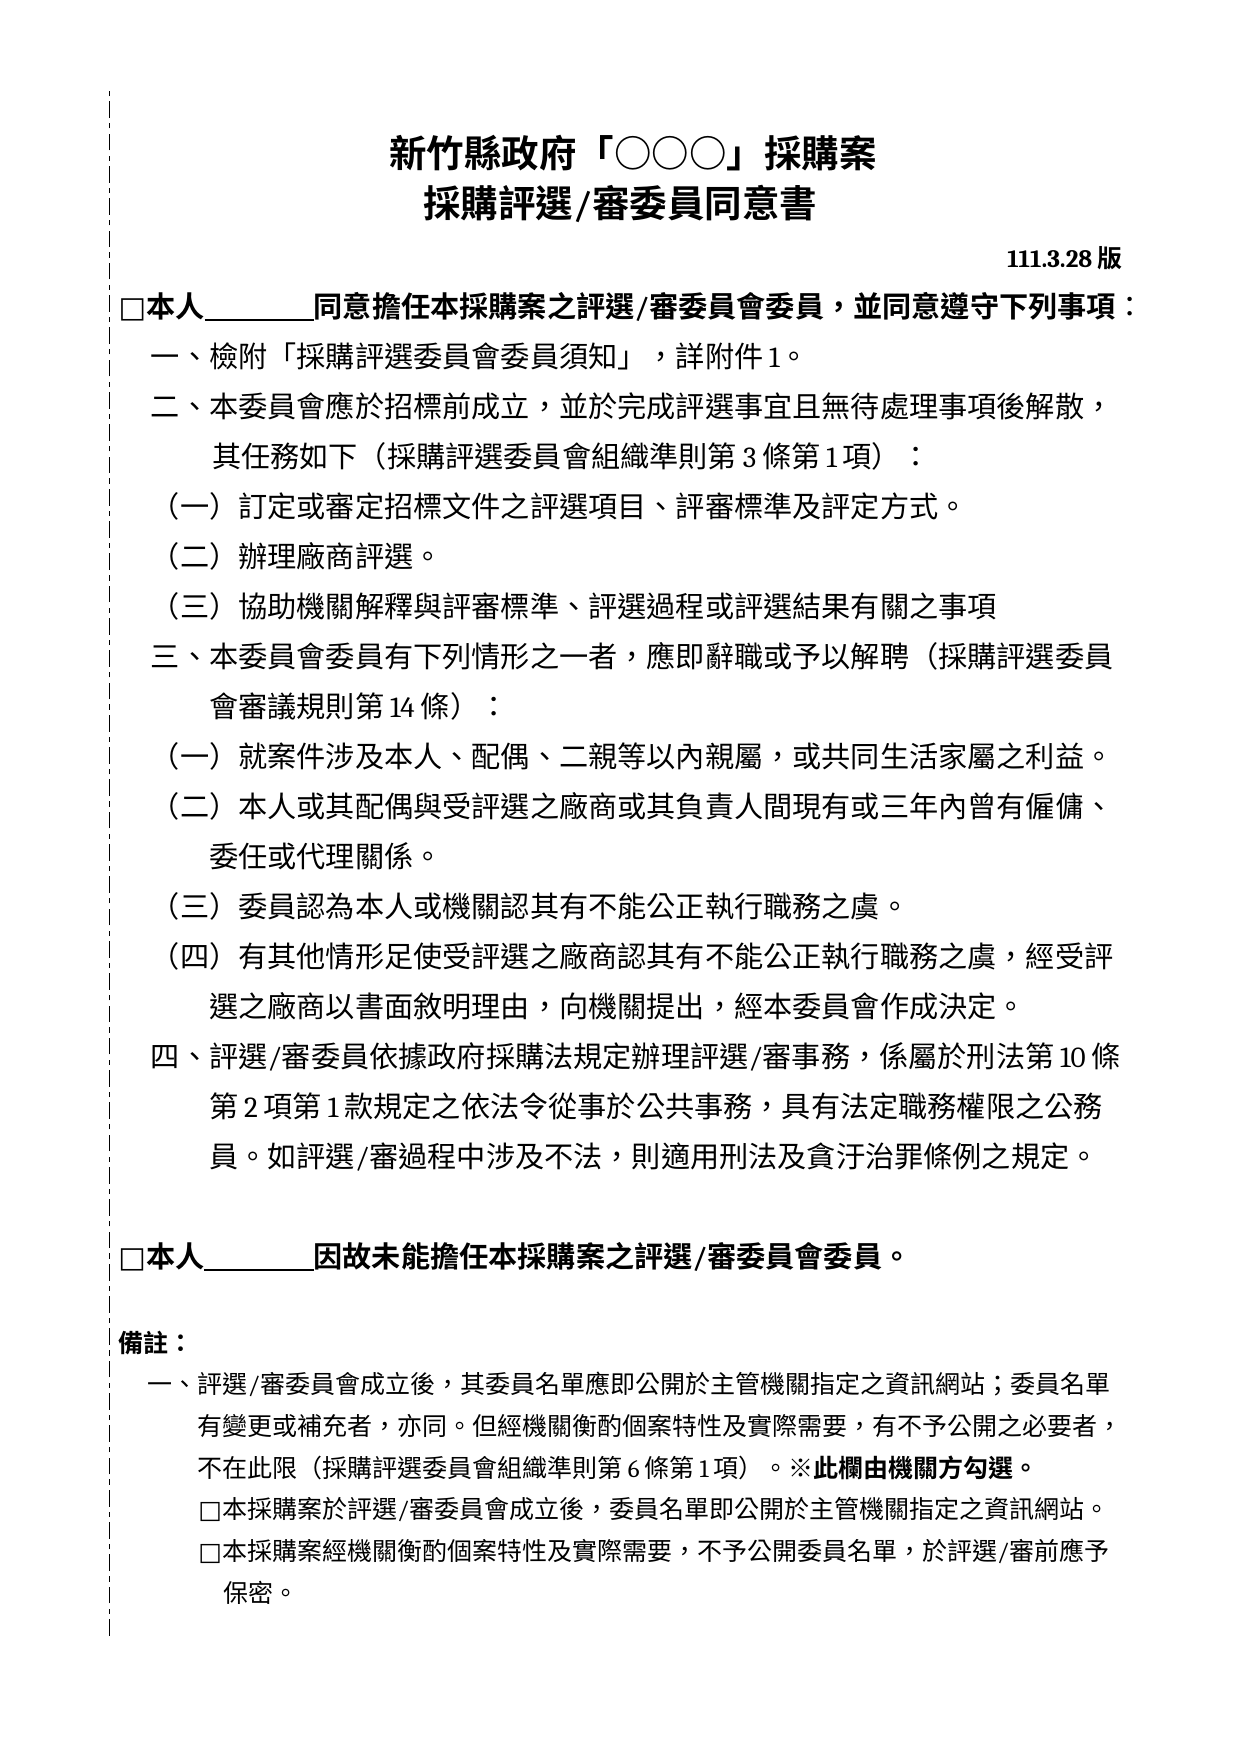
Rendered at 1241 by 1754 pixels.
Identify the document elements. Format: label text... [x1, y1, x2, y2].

text 三、本委員會委員有下列情形之一者，應即辭職或予以解聘（採購評選委員會審議規則第14條）： [151, 627, 1122, 727]
text 新竹縣政府「○○○」採購案 [143, 127, 1122, 177]
text 一、評選/審委員會成立後，其委員名單應即公開於主管機關指定之資訊網站；委員名單有變更或補充者，亦同。但經機關衡酌個案特性及實際需要，有不予公開之必要者，不在此限（採購評選委員會組織準則第6條第1項）。※此欄由機關方勾選。 [148, 1360, 1122, 1485]
text 四、評選/審委員依據政府採購法規定辦理評選/審事務，係屬於刑法第10條第2項第1款規定之依法令從事於公共事務，具有法定職務權限之公務員。如評選/審過程中涉及不法，則適用刑法及貪汙治罪條例之規定。 [151, 1027, 1122, 1177]
text □本採購案於評選/審委員會成立後，委員名單即公開於主管機關指定之資訊網站。 [198, 1485, 1122, 1527]
text □本人 因故未能擔任本採購案之評選/審委員會委員。 [118, 1227, 1122, 1277]
text 一、檢附「採購評選委員會委員須知」，詳附件1。 [151, 327, 1122, 377]
text □本人 同意擔任本採購案之評選/審委員會委員，並同意遵守下列事項： [118, 277, 1122, 327]
text （四）有其他情形足使受評選之廠商認其有不能公正執行職務之虞，經受評選之廠商以書面敘明理由，向機關提出，經本委員會作成決定。 [151, 927, 1122, 1027]
text （一）就案件涉及本人、配偶、二親等以內親屬，或共同生活家屬之利益。 [151, 727, 1122, 777]
text （一）訂定或審定招標文件之評選項目、評審標準及評定方式。 [151, 477, 1122, 527]
text （二）辦理廠商評選。 [151, 527, 1122, 577]
text □本採購案經機關衡酌個案特性及實際需要，不予公開委員名單，於評選/審前應予保密。 [198, 1527, 1122, 1610]
text （三）委員認為本人或機關認其有不能公正執行職務之虞。 [151, 877, 1122, 927]
text 二、本委員會應於招標前成立，並於完成評選事宜且無待處理事項後解散，其任務如下（採購評選委員會組織準則第3條第1項）： [151, 377, 1122, 477]
text （二）本人或其配偶與受評選之廠商或其負責人間現有或三年內曾有僱傭、委任或代理關係。 [151, 777, 1122, 877]
text （三）協助機關解釋與評審標準、評選過程或評選結果有關之事項 [151, 577, 1122, 627]
text 備註： [118, 1319, 1122, 1360]
text 111.3.28版 [118, 227, 1122, 277]
text 採購評選/審委員同意書 [118, 177, 1122, 227]
